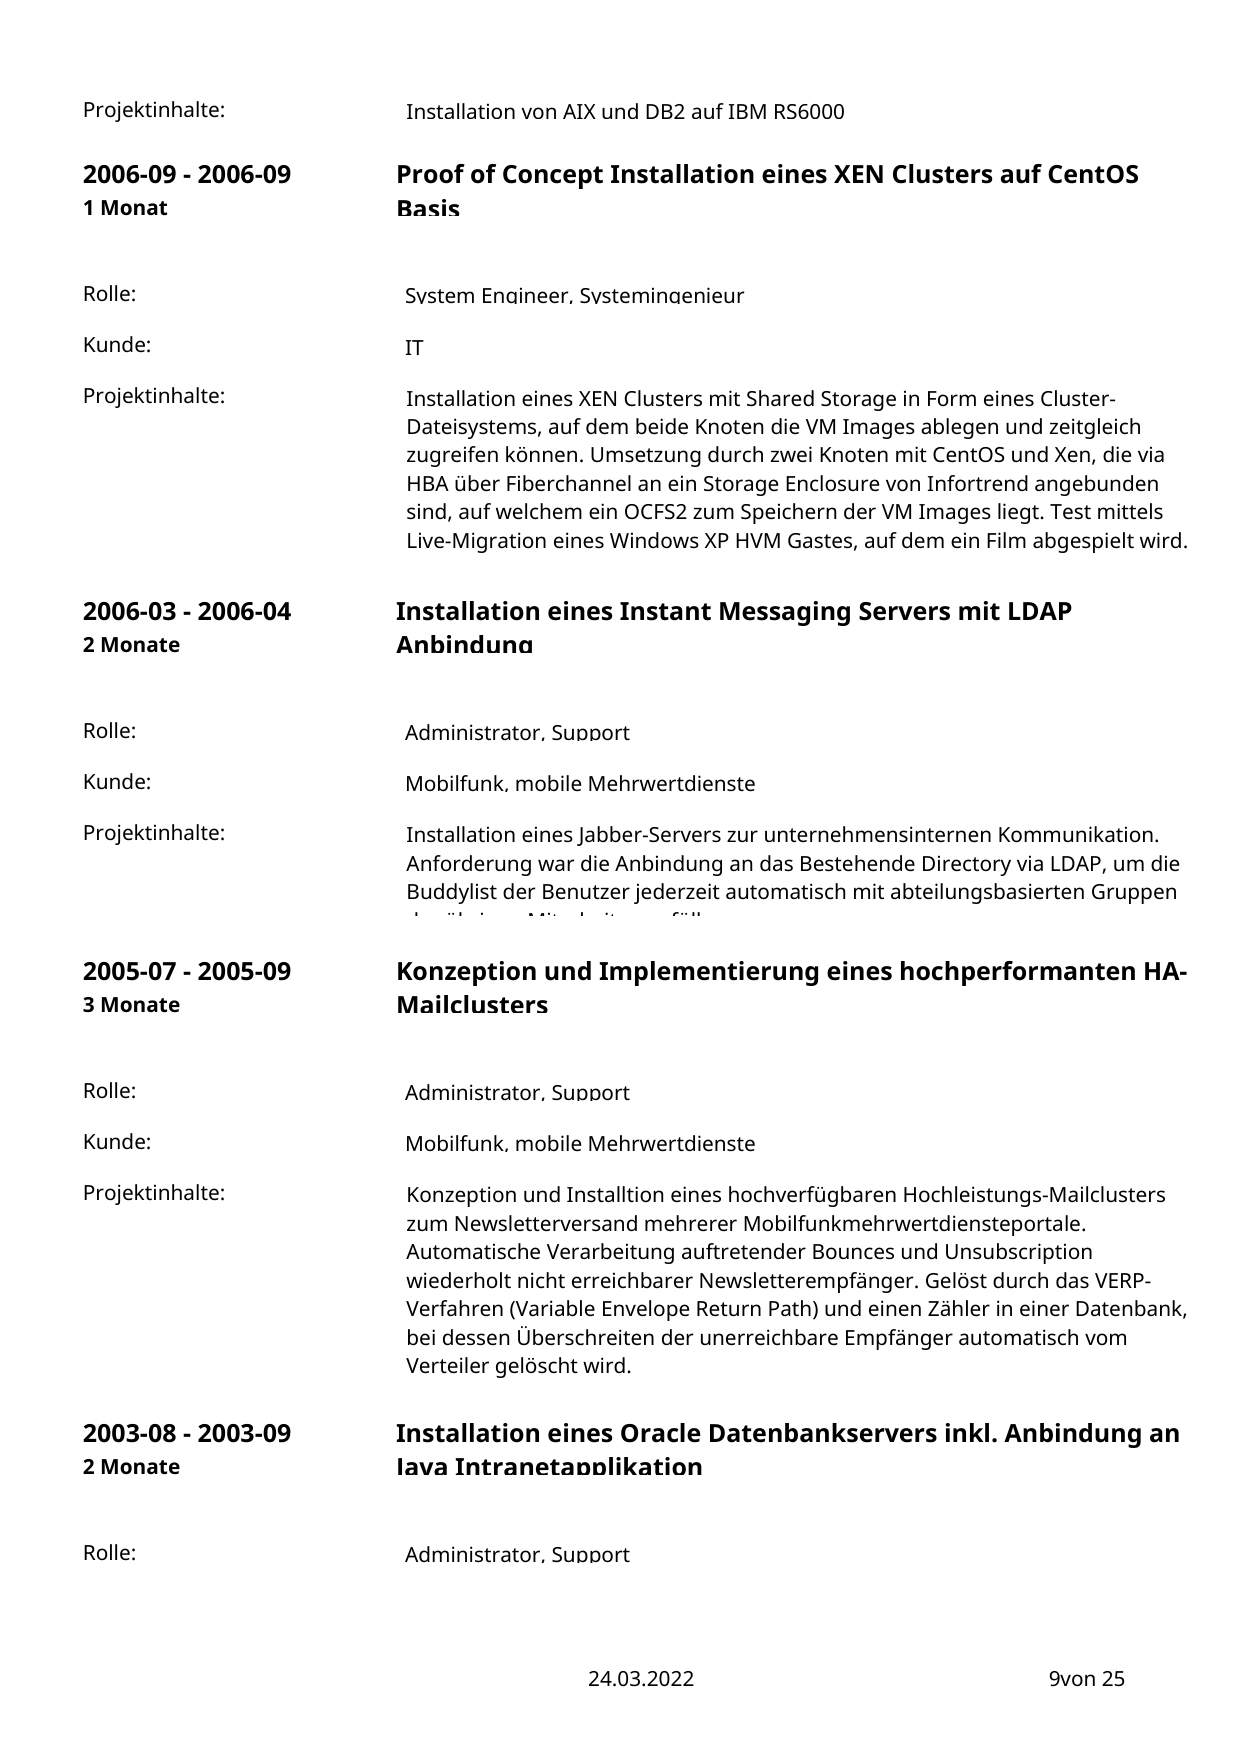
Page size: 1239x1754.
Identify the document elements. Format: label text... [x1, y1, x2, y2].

table_header [1198, 0, 1239, 82]
table_cell [396, 224, 566, 267]
table_cell [83, 570, 396, 590]
table_cell [0, 704, 83, 755]
table_cell [0, 1393, 83, 1412]
table_cell [0, 1453, 83, 1475]
table_cell Mobilfunk, mobile Mehrwertdienste [396, 757, 1198, 804]
table_cell [1157, 1393, 1198, 1412]
table_cell [0, 660, 83, 704]
table_cell [83, 1631, 396, 1692]
table_header [1157, 0, 1198, 82]
table_cell [1198, 267, 1239, 318]
table_cell [1198, 990, 1239, 1013]
table_cell [1157, 134, 1198, 153]
table_cell [0, 369, 83, 570]
table_cell [566, 1622, 1157, 1631]
table_cell 2 Monate [83, 1453, 396, 1482]
table_cell [1198, 1064, 1239, 1115]
table_cell [0, 630, 83, 653]
table_cell Administrator, Support [396, 1066, 1198, 1113]
table_cell [0, 267, 83, 318]
table_cell [1157, 1622, 1198, 1631]
table_header 24.03.2022 [568, 1631, 714, 1692]
table_cell IT [396, 320, 1198, 367]
table_cell [1157, 570, 1198, 590]
table_cell [1198, 755, 1239, 806]
table_cell [566, 1020, 1157, 1064]
table_cell [1157, 1020, 1198, 1064]
table_cell [396, 653, 566, 660]
table_cell [83, 134, 396, 153]
table_cell [566, 216, 1157, 223]
table_cell [1198, 224, 1239, 267]
table_cell [1198, 1483, 1239, 1526]
table_cell [1198, 1115, 1239, 1166]
table_cell Konzeption und Installtion eines hochverfügbaren Hochleistungs-Mailclusters zum Newsletterversand mehrerer Mobilfunkmehrwertdiensteportale. Automatische Verarbeitung auftretender Bounces und Unsubscription wiederholt nicht erreichbarer Newsletterempfänger. Gelöst durch das VERP-Verfahren (Variable Envelope Return Path) und einen Zähler in einer Datenbank, bei dessen Überschreiten der unerreichbare Empfänger automatisch vom Verteiler gelöscht wird. [396, 1168, 1198, 1390]
table_cell Kunde: [83, 1115, 396, 1166]
table_cell [1198, 318, 1239, 369]
table_cell [396, 570, 566, 590]
table_cell [0, 1115, 83, 1166]
table_cell [1198, 1475, 1239, 1482]
table_cell Rolle: [83, 267, 396, 318]
table_cell [1198, 134, 1239, 153]
table_cell 2005-07 - 2005-09 [83, 950, 396, 990]
table_cell [83, 1393, 396, 1412]
table_cell [0, 570, 83, 590]
table_cell [1198, 1013, 1239, 1020]
table_cell [1157, 1483, 1198, 1526]
table_header von 25 [1060, 1631, 1155, 1692]
table_cell 1 Monat [83, 194, 396, 223]
table_cell [1198, 153, 1239, 193]
table_cell [1157, 224, 1198, 267]
table_cell Installation eines Oracle Datenbankservers inkl. Anbindung an Java Intranetapplikation [396, 1412, 1198, 1475]
table_cell [396, 1475, 566, 1482]
table_cell [0, 1475, 83, 1482]
table_cell [566, 1475, 1157, 1482]
table_cell [1198, 950, 1239, 990]
table_cell [0, 1483, 83, 1526]
table_cell [396, 134, 566, 153]
table_cell [1198, 1412, 1239, 1452]
table_cell [0, 990, 83, 1013]
table_cell [1198, 1526, 1239, 1577]
table_cell 2 Monate [83, 630, 396, 660]
table_cell [1198, 83, 1239, 133]
table_cell System Engineer, Systemingenieur [396, 269, 1198, 316]
table_cell [0, 1166, 83, 1392]
table_cell [0, 1020, 83, 1064]
table_cell 2003-08 - 2003-09 [83, 1412, 396, 1452]
table_cell [1157, 1631, 1198, 1692]
table_cell Projektinhalte: [83, 1166, 396, 1392]
table_cell Kunde: [83, 755, 396, 806]
table_cell [396, 1631, 566, 1692]
table_cell [1198, 630, 1239, 653]
table_cell [396, 216, 566, 223]
table_cell Administrator, Support [396, 1528, 1198, 1575]
table_cell [0, 318, 83, 369]
table_cell [0, 590, 83, 630]
table_cell [0, 216, 83, 223]
table_cell [1198, 1393, 1239, 1412]
table_cell Installation eines XEN Clusters mit Shared Storage in Form eines Cluster-Dateisystems, auf dem beide Knoten die VM Images ablegen und zeitgleich zugreifen können. Umsetzung durch zwei Knoten mit CentOS und Xen, die via HBA über Fiberchannel an ein Storage Enclosure von Infortrend angebunden sind, auf welchem ein OCFS2 zum Speichern der VM Images liegt. Test mittels Live-Migration eines Windows XP HVM Gastes, auf dem ein Film abgespielt wird. POC für spätere Kundenprojekte. [396, 371, 1198, 568]
table_cell [1198, 216, 1239, 223]
table_cell [0, 1526, 83, 1577]
table_cell [0, 1064, 83, 1115]
table_cell [0, 153, 83, 193]
table_cell Projektinhalte: [83, 369, 396, 570]
table_header 9 [956, 1631, 1060, 1692]
table_cell [1157, 1577, 1198, 1622]
table_cell [396, 1577, 566, 1622]
table_header [83, 0, 396, 82]
table_cell [396, 1020, 566, 1064]
table_cell [83, 1483, 396, 1526]
table_cell [0, 755, 83, 806]
table_cell [566, 1483, 1157, 1526]
table_cell [1157, 660, 1198, 704]
table_cell [0, 930, 83, 950]
table_cell [1198, 369, 1239, 570]
table_cell [1198, 704, 1239, 755]
table_cell [1198, 1166, 1239, 1392]
table_cell Mobilfunk, mobile Mehrwertdienste [396, 1117, 1198, 1164]
table_cell [1198, 660, 1239, 704]
table_cell [1157, 1475, 1198, 1482]
table_cell [566, 660, 1157, 704]
table_cell [0, 1013, 83, 1020]
table_cell [566, 1013, 1157, 1020]
table_cell [566, 224, 1157, 267]
table_cell 3 Monate [83, 990, 396, 1020]
table_cell [1198, 1020, 1239, 1064]
table_cell [83, 1622, 396, 1631]
table_cell [1198, 653, 1239, 660]
table_cell [396, 1013, 566, 1020]
table_cell [83, 930, 396, 950]
table_cell Konzeption und Implementierung eines hochperformanten HA-Mailclusters [396, 950, 1198, 1013]
table_cell 2006-03 - 2006-04 [83, 590, 396, 630]
table_cell [0, 134, 83, 153]
table_cell [83, 660, 396, 704]
table_cell [566, 134, 1157, 153]
table_cell [566, 1393, 1157, 1412]
table_cell [83, 1577, 396, 1622]
table_cell [396, 1622, 566, 1631]
table_cell Rolle: [83, 1526, 396, 1577]
table_cell [1157, 1013, 1198, 1020]
table_cell Installation eines Jabber-Servers zur unternehmensinternen Kommunikation. Anforderung war die Anbindung an das Bestehende Directory via LDAP, um die Buddylist der Benutzer jederzeit automatisch mit abteilungsbasierten Gruppen der übrigen Mitarbeiter zu füllen. [396, 808, 1198, 928]
table_cell 2006-09 - 2006-09 [83, 153, 396, 193]
table_cell [566, 930, 1157, 950]
table_cell [1157, 216, 1198, 223]
table_cell [0, 950, 83, 990]
table_cell [1198, 1631, 1239, 1692]
table_cell [0, 653, 83, 660]
table_cell Rolle: [83, 1064, 396, 1115]
table_cell [1157, 930, 1198, 950]
table_cell [396, 1393, 566, 1412]
table_cell [1198, 194, 1239, 216]
table_cell [0, 1577, 83, 1622]
table_cell [0, 83, 83, 133]
table_header [396, 0, 566, 82]
table_cell [1198, 1453, 1239, 1475]
table_cell [0, 806, 83, 930]
table_header [566, 0, 1157, 82]
table_cell [1198, 1622, 1239, 1631]
table_header [714, 1631, 956, 1692]
table_cell [566, 653, 1157, 660]
table_cell [1157, 653, 1198, 660]
table_cell [1198, 570, 1239, 590]
table_cell Rolle: [83, 704, 396, 755]
table_cell [83, 1020, 396, 1064]
table_cell [396, 930, 566, 950]
table_header [0, 0, 83, 82]
table_cell [396, 1483, 566, 1526]
table_cell [0, 224, 83, 267]
table_cell Installation eines Instant Messaging Servers mit LDAP Anbindung [396, 590, 1198, 653]
table_cell Administrator, Support [396, 706, 1198, 753]
table_cell Kunde: [83, 318, 396, 369]
table_cell [566, 1577, 1157, 1622]
table_cell [0, 194, 83, 216]
table_cell [1198, 1577, 1239, 1622]
table_cell [0, 1412, 83, 1452]
table_cell [0, 1631, 83, 1692]
table_cell Proof of Concept Installation eines XEN Clusters auf CentOS Basis [396, 153, 1198, 216]
table_cell [1198, 590, 1239, 630]
table_cell Installation von AIX und DB2 auf IBM RS6000 [396, 85, 1198, 131]
table_cell Projektinhalte: [83, 806, 396, 930]
table_cell [1198, 806, 1239, 930]
table_cell [0, 1622, 83, 1631]
table_cell [566, 570, 1157, 590]
table_cell [1198, 930, 1239, 950]
table_cell [83, 224, 396, 267]
table_cell Projektinhalte: [83, 83, 396, 133]
table_cell [396, 660, 566, 704]
